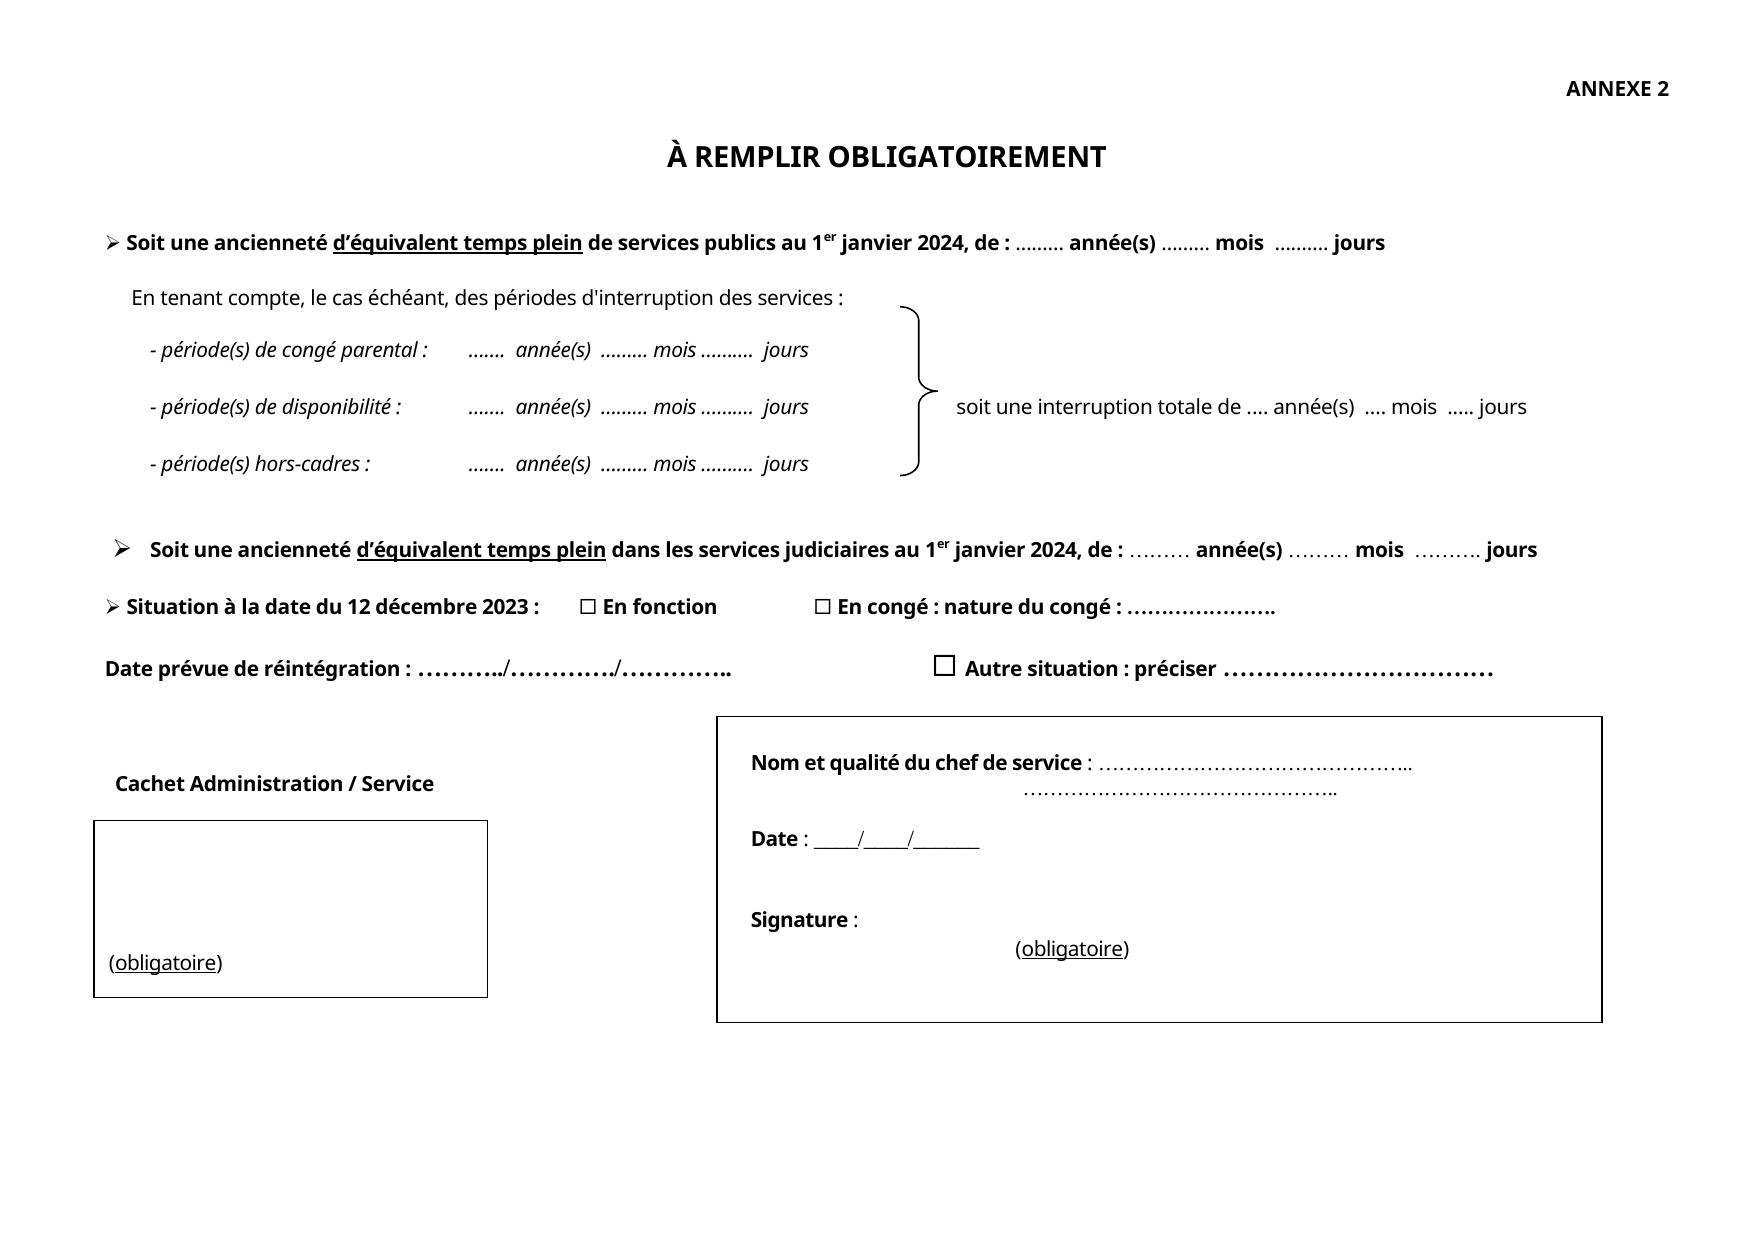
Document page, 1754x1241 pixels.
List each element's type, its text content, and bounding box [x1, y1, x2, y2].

text À REMPLIR OBLIGATOIREMENT [104, 136, 1669, 176]
text - période(s) de disponibilité : ……. année(s) ……… mois ………. jours [150, 392, 926, 421]
text Date prévue de réintégration : ………../…………./…………..  Autre situation : préciser …………………………… [104, 649, 1669, 683]
text soit une interruption totale de .… année(s) .… mois .…. jours [920, 392, 1669, 421]
text [1603, 769, 1669, 798]
text [920, 336, 1669, 364]
text Cachet Administration / Service [104, 769, 716, 798]
text  Situation à la date du 12 décembre 2023 :  En fonction  En congé : nature du congé : …………………. [104, 592, 1669, 621]
text En tenant compte, le cas échéant, des périodes d'interruption des services : [75, 283, 1669, 311]
text - période(s) hors-cadres : ……. année(s) ……… mois ………. jours [150, 449, 1669, 478]
list Soit une ancienneté d’équivalent temps plein dans les services judiciaires au 1er janvier 2024, de : ……… année(s) ……… mois ………. jours [112, 535, 1669, 564]
text  Soit une ancienneté d’équivalent temps plein de services publics au 1er janvier 2024, de : ……… année(s) ……… mois ………. jours [104, 228, 1669, 257]
text - période(s) de congé parental : ……. année(s) ……… mois ………. jours [150, 336, 917, 364]
